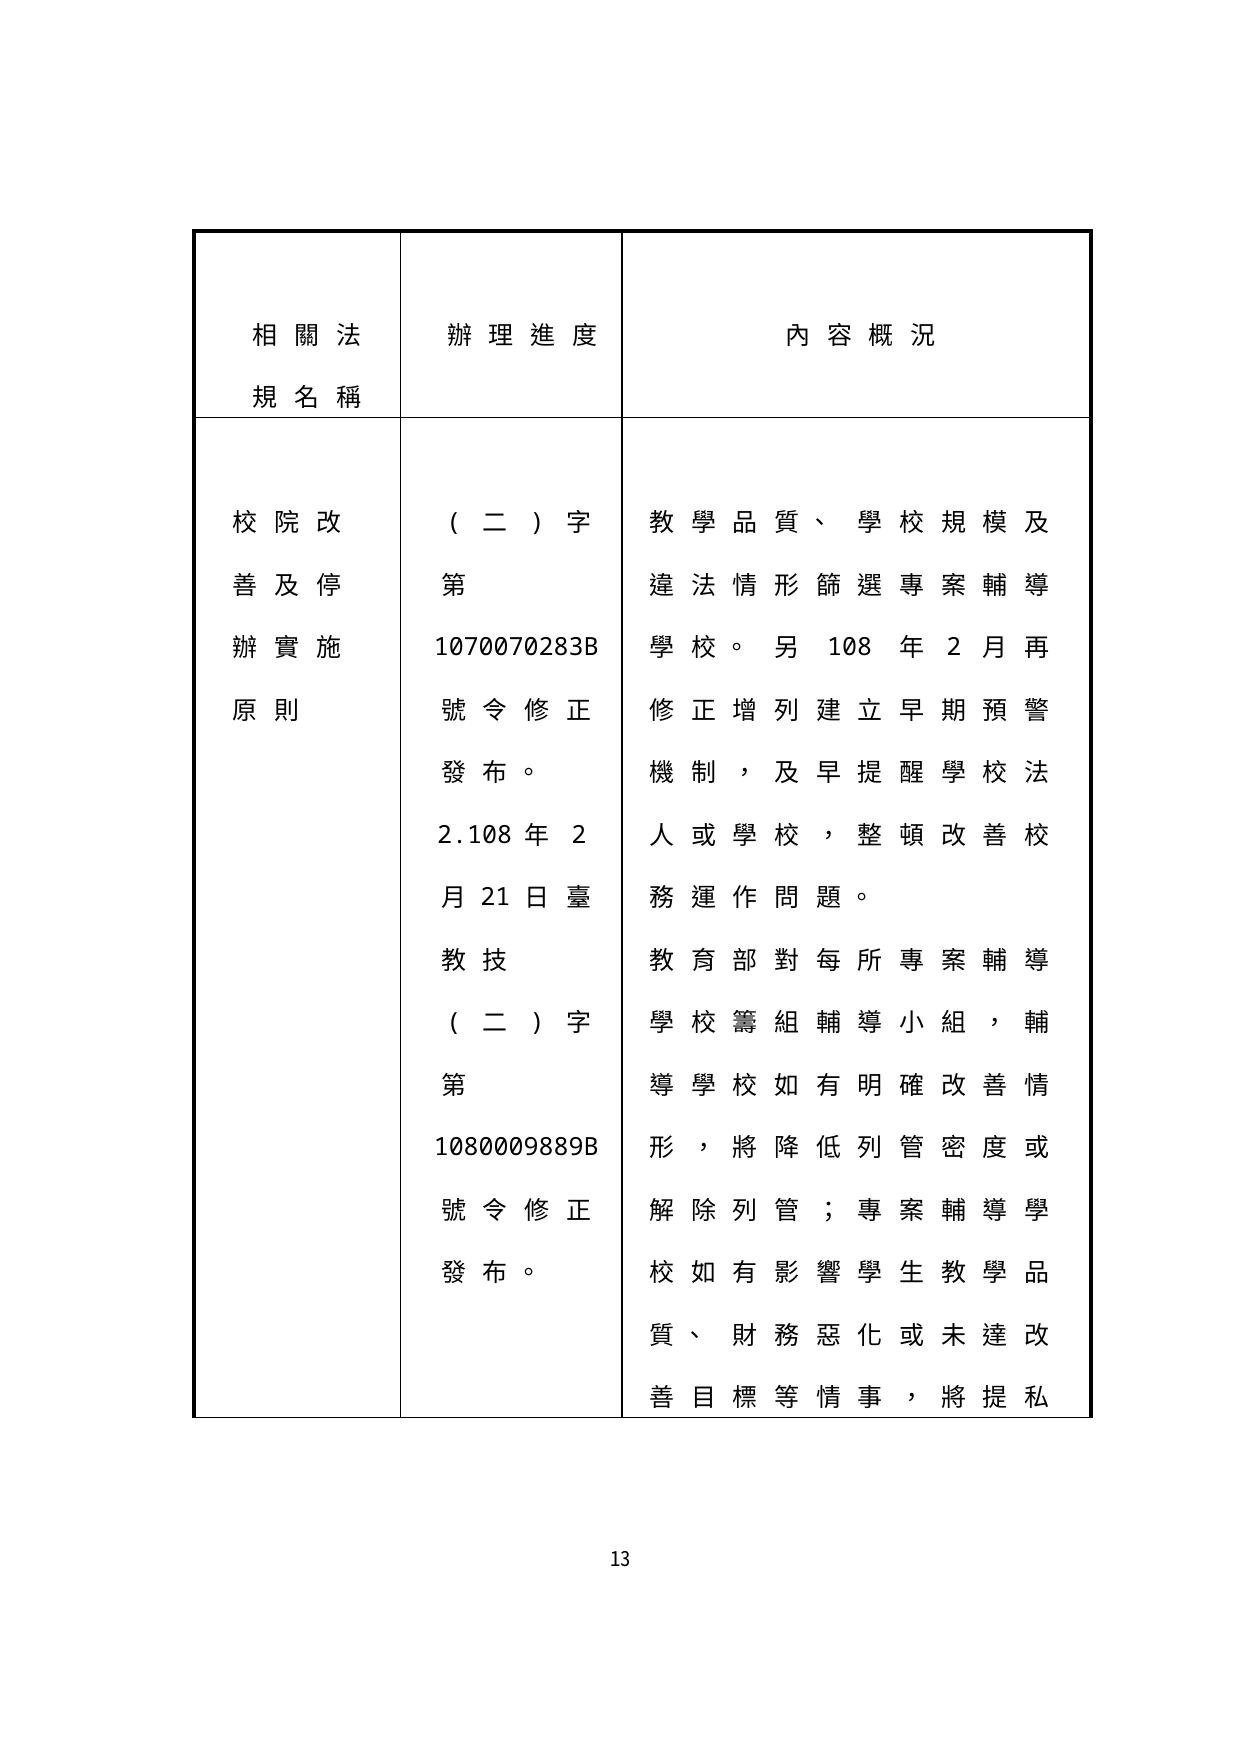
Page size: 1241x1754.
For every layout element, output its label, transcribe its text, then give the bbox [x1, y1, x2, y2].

table_header 內容概況 [623, 233, 1089, 417]
table_cell 教學品質、學校規模及違法情形篩選專案輔導學校。另108年2月再修正增列建立早期預警機制，及早提醒學校法人或學校，整頓改善校務運作問題。 教育部對每所專案輔導學校籌組輔導小組，輔導學校如有明確改善情形，將降低列管密度或解除列管；專案輔導學校如有影響學生教學品質、財務惡化或未達改善目標等情事，將提私 [623, 418, 1089, 1417]
table_cell 校院改善及停辦實施原則 [196, 418, 400, 1417]
table_cell (二)字第1070070283B號令修正發布。 2.108年2月21日臺教技(二)字第1080009889B號令修正發布。 [401, 418, 621, 1417]
table_header 辦理進度 [401, 233, 621, 417]
table_header 相關法規名稱 [196, 233, 400, 417]
